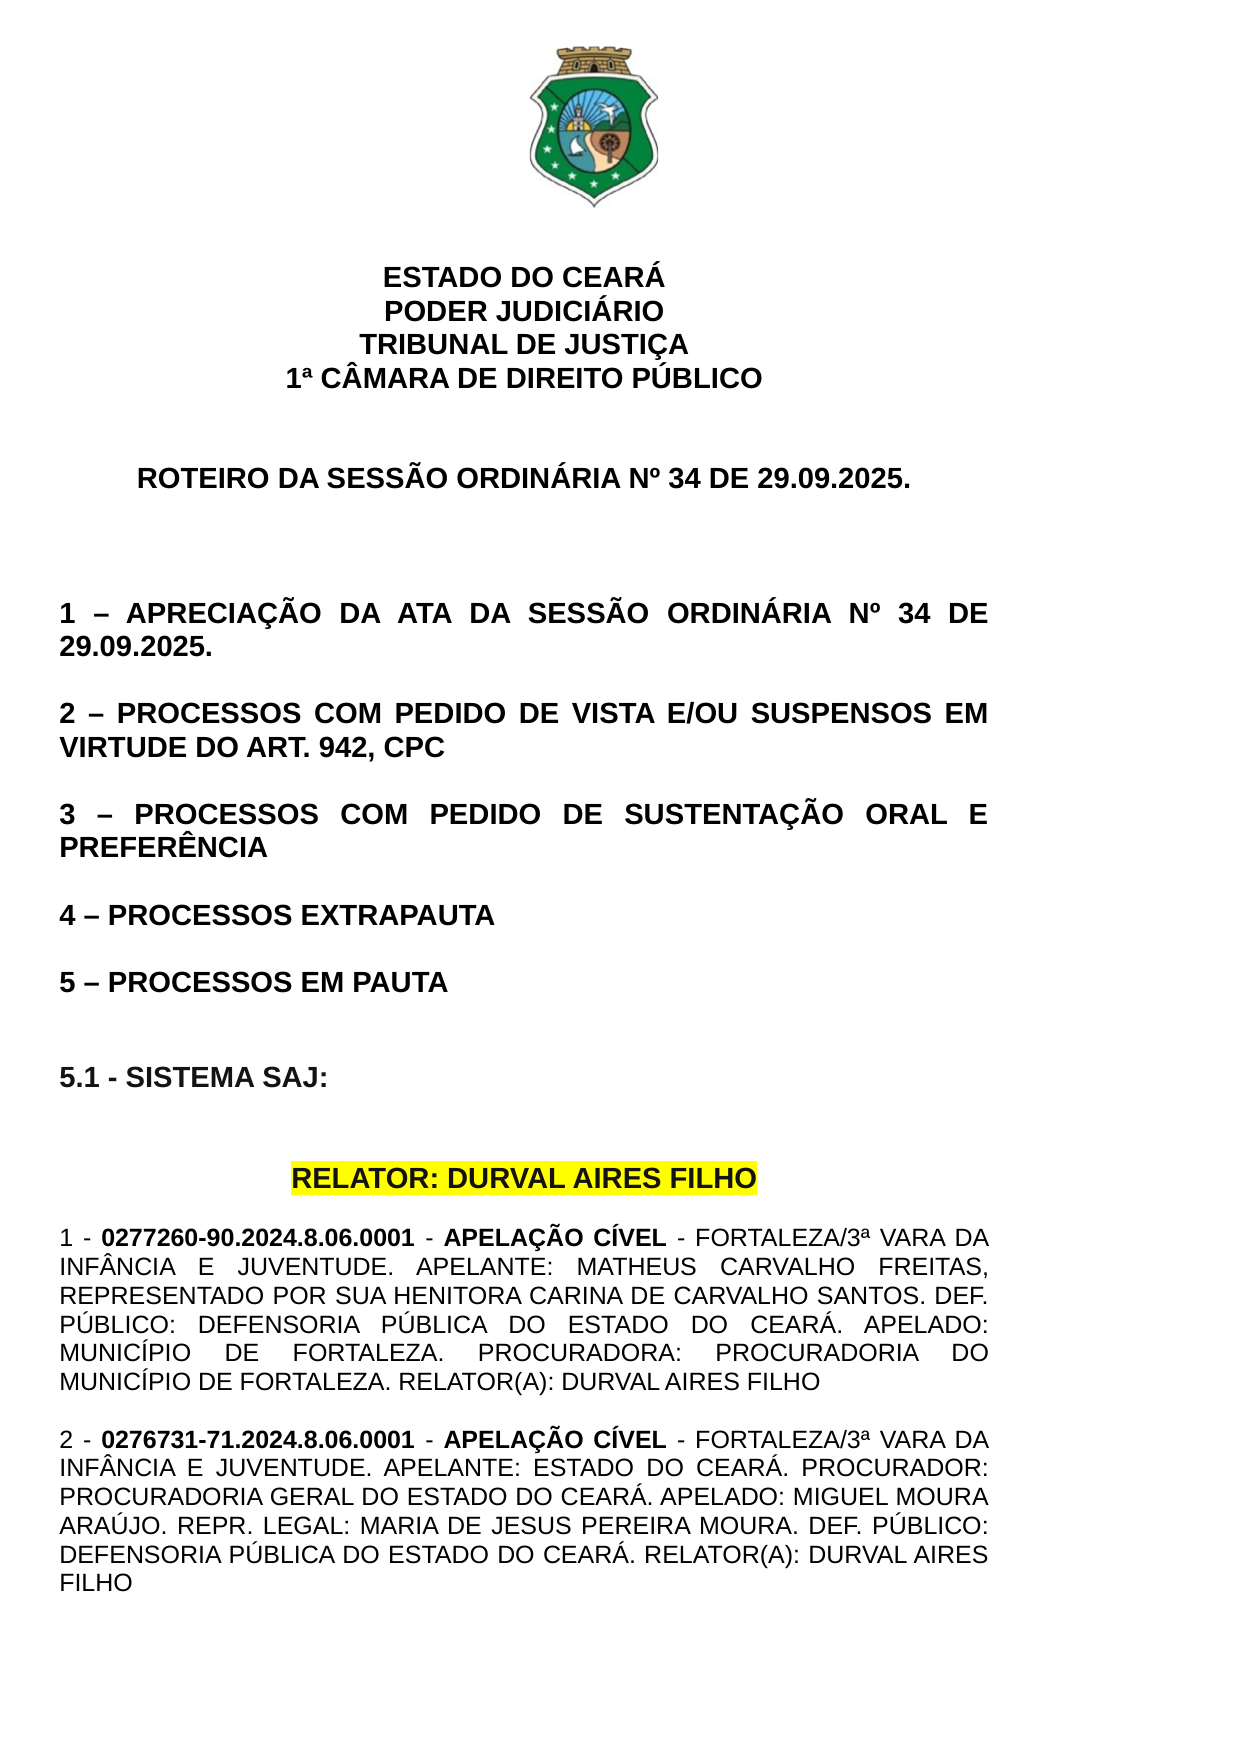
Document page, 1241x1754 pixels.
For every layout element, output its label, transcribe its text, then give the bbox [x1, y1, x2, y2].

text RELATOR: DURVAL AIRES FILHO [59, 1161, 989, 1195]
picture [529, 46, 659, 208]
text 1 - 0277260-90.2024.8.06.0001 - APELAÇÃO CÍVEL - FORTALEZA/3ª VARA DA INFÂNCIA E JUVENTUDE. APELANTE: MATHEUS CARVALHO FREITAS, REPRESENTADO POR SUA HENITORA CARINA DE CARVALHO SANTOS. DEF. PÚBLICO: DEFENSORIA PÚBLICA DO ESTADO DO CEARÁ. APELADO: MUNICÍPIO DE FORTALEZA. PROCURADORA: PROCURADORIA DO MUNICÍPIO DE FORTALEZA. RELATOR(A): DURVAL AIRES FILHO [59, 1223, 989, 1396]
text TRIBUNAL DE JUSTIÇA [59, 327, 989, 361]
text 3 – PROCESSOS COM PEDIDO DE SUSTENTAÇÃO ORAL E PREFERÊNCIA [59, 797, 989, 864]
text 1ª CÂMARA DE DIREITO PÚBLICO [59, 361, 989, 394]
text 4 – PROCESSOS EXTRAPAUTA [59, 898, 989, 931]
text 2 – PROCESSOS COM PEDIDO DE VISTA E/OU SUSPENSOS EM VIRTUDE DO ART. 942, CPC [59, 696, 989, 763]
text 5 – PROCESSOS EM PAUTA [59, 965, 989, 998]
text PODER JUDICIÁRIO [59, 294, 989, 327]
text 5.1 - SISTEMA SAJ: [59, 1061, 989, 1094]
text 1 – APRECIAÇÃO DA ATA DA SESSÃO ORDINÁRIA Nº 34 DE 29.09.2025. [59, 596, 989, 663]
text ROTEIRO DA SESSÃO ORDINÁRIA Nº 34 DE 29.09.2025. [59, 462, 989, 495]
text 2 - 0276731-71.2024.8.06.0001 - APELAÇÃO CÍVEL - FORTALEZA/3ª VARA DA INFÂNCIA E JUVENTUDE. APELANTE: ESTADO DO CEARÁ. PROCURADOR: PROCURADORIA GERAL DO ESTADO DO CEARÁ. APELADO: MIGUEL MOURA ARAÚJO. REPR. LEGAL: MARIA DE JESUS PEREIRA MOURA. DEF. PÚBLICO: DEFENSORIA PÚBLICA DO ESTADO DO CEARÁ. RELATOR(A): DURVAL AIRES FILHO [59, 1425, 989, 1597]
text ESTADO DO CEARÁ [59, 260, 989, 294]
